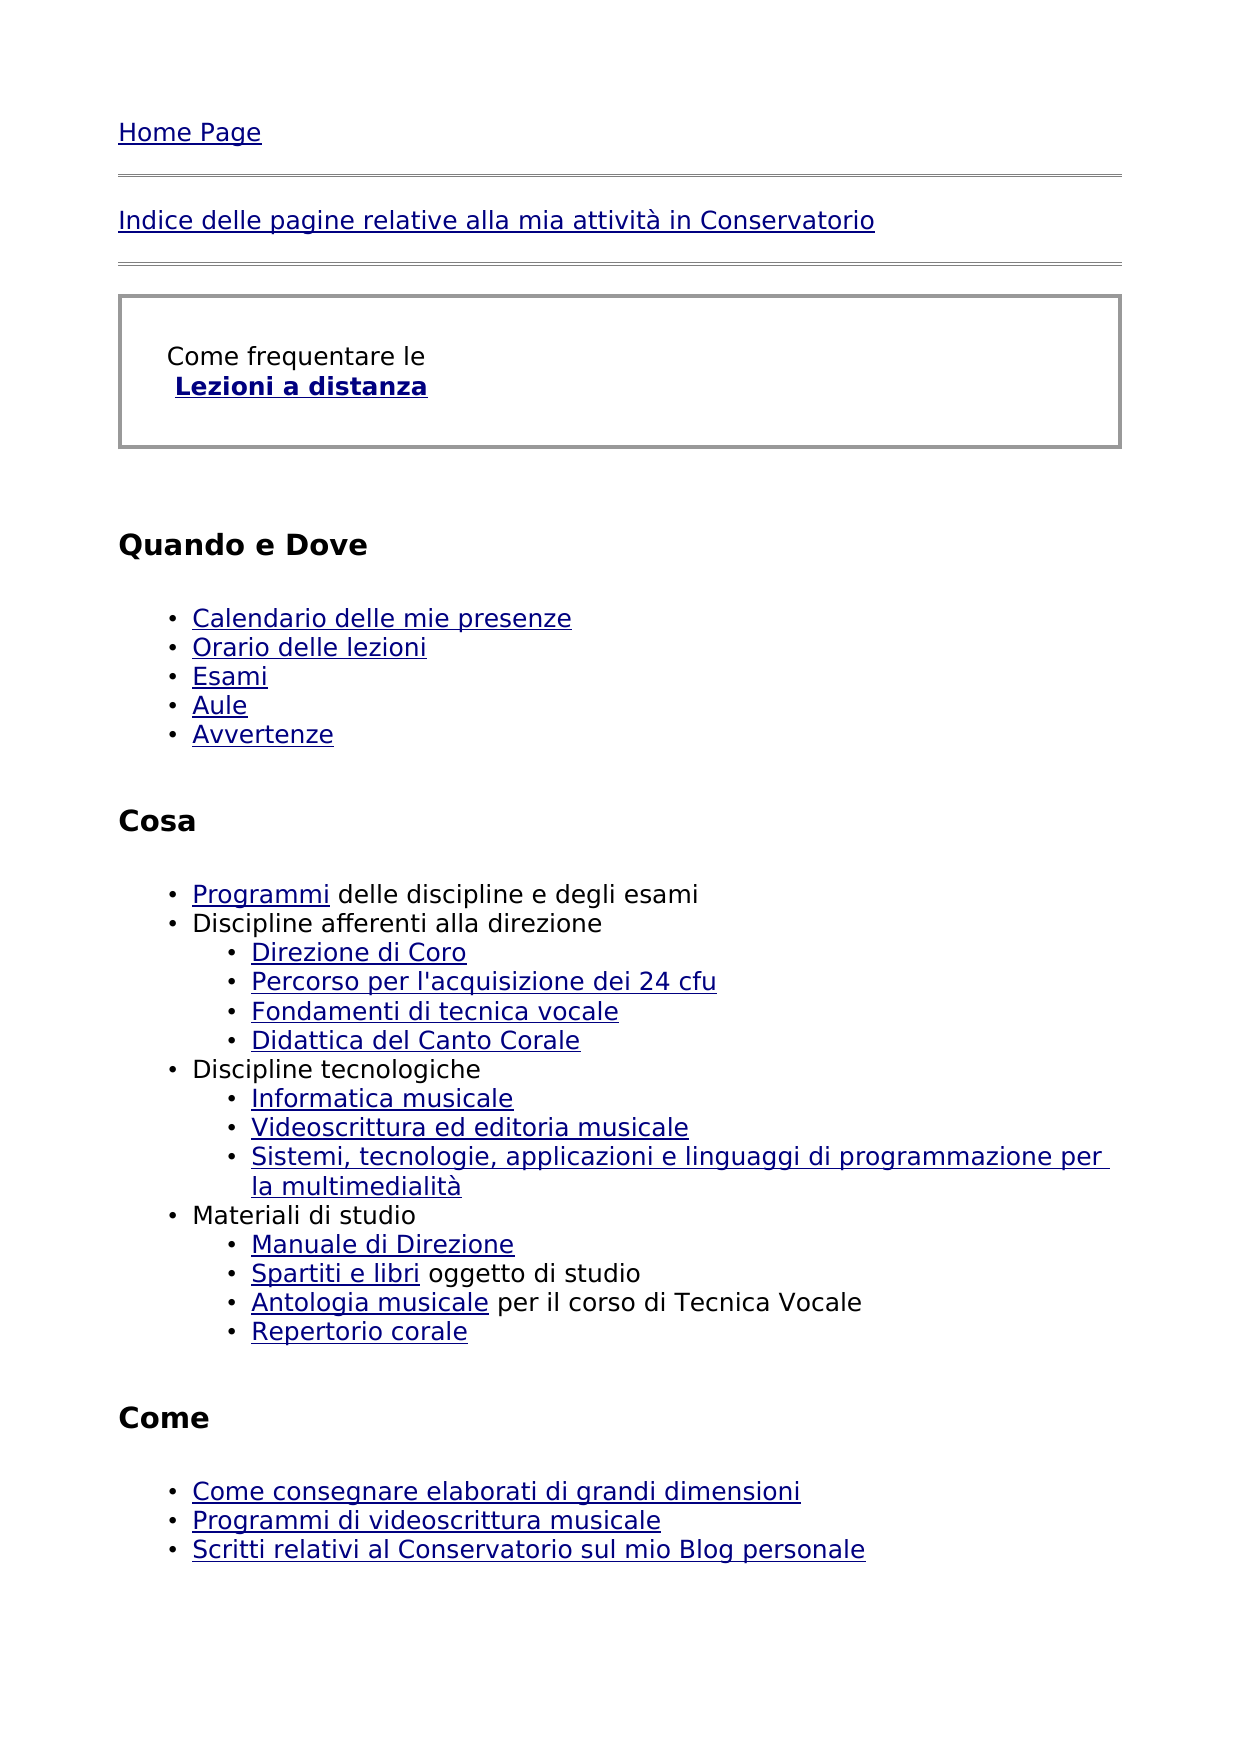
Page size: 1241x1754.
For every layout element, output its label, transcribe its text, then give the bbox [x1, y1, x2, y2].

list Repertorio corale [236, 1318, 1122, 1347]
list Come consegnare elaborati di grandi dimensioni [177, 1477, 1122, 1506]
list Didattica del Canto Corale [236, 1026, 1122, 1055]
list Calendario delle mie presenze [177, 604, 1122, 633]
list Spartiti e libri oggetto di studio [236, 1259, 1122, 1288]
list Discipline afferenti alla direzione [177, 909, 1122, 938]
list Esami [177, 662, 1122, 691]
list Antologia musicale per il corso di Tecnica Vocale [236, 1288, 1122, 1318]
text Home Page [118, 118, 1122, 147]
subtitle Cosa [118, 804, 1122, 838]
text Indice delle pagine relative alla mia attività in Conservatorio [118, 206, 1122, 235]
subtitle Quando e Dove [118, 528, 1122, 562]
list Direzione di Coro [236, 938, 1122, 968]
list Materiali di studio [177, 1201, 1122, 1230]
list Avvertenze [177, 721, 1122, 750]
list Percorso per l'acquisizione dei 24 cfu [236, 968, 1122, 997]
list Aule [177, 691, 1122, 721]
list Programmi delle discipline e degli esami [177, 880, 1122, 909]
list Informatica musicale [236, 1084, 1122, 1113]
list Sistemi, tecnologie, applicazioni e linguaggi di programmazione per la multimedialità [236, 1143, 1122, 1201]
list Discipline tecnologiche [177, 1055, 1122, 1084]
list Manuale di Direzione [236, 1230, 1122, 1259]
subtitle Come [118, 1401, 1122, 1435]
list Videoscrittura ed editoria musicale [236, 1113, 1122, 1143]
list Scritti relativi al Conservatorio sul mio Blog personale [177, 1536, 1122, 1565]
list Fondamenti di tecnica vocale [236, 997, 1122, 1026]
list Orario delle lezioni [177, 633, 1122, 662]
list Programmi di videoscrittura musicale [177, 1506, 1122, 1536]
table_header Come frequentare le Lezioni a distanza [131, 307, 1109, 436]
